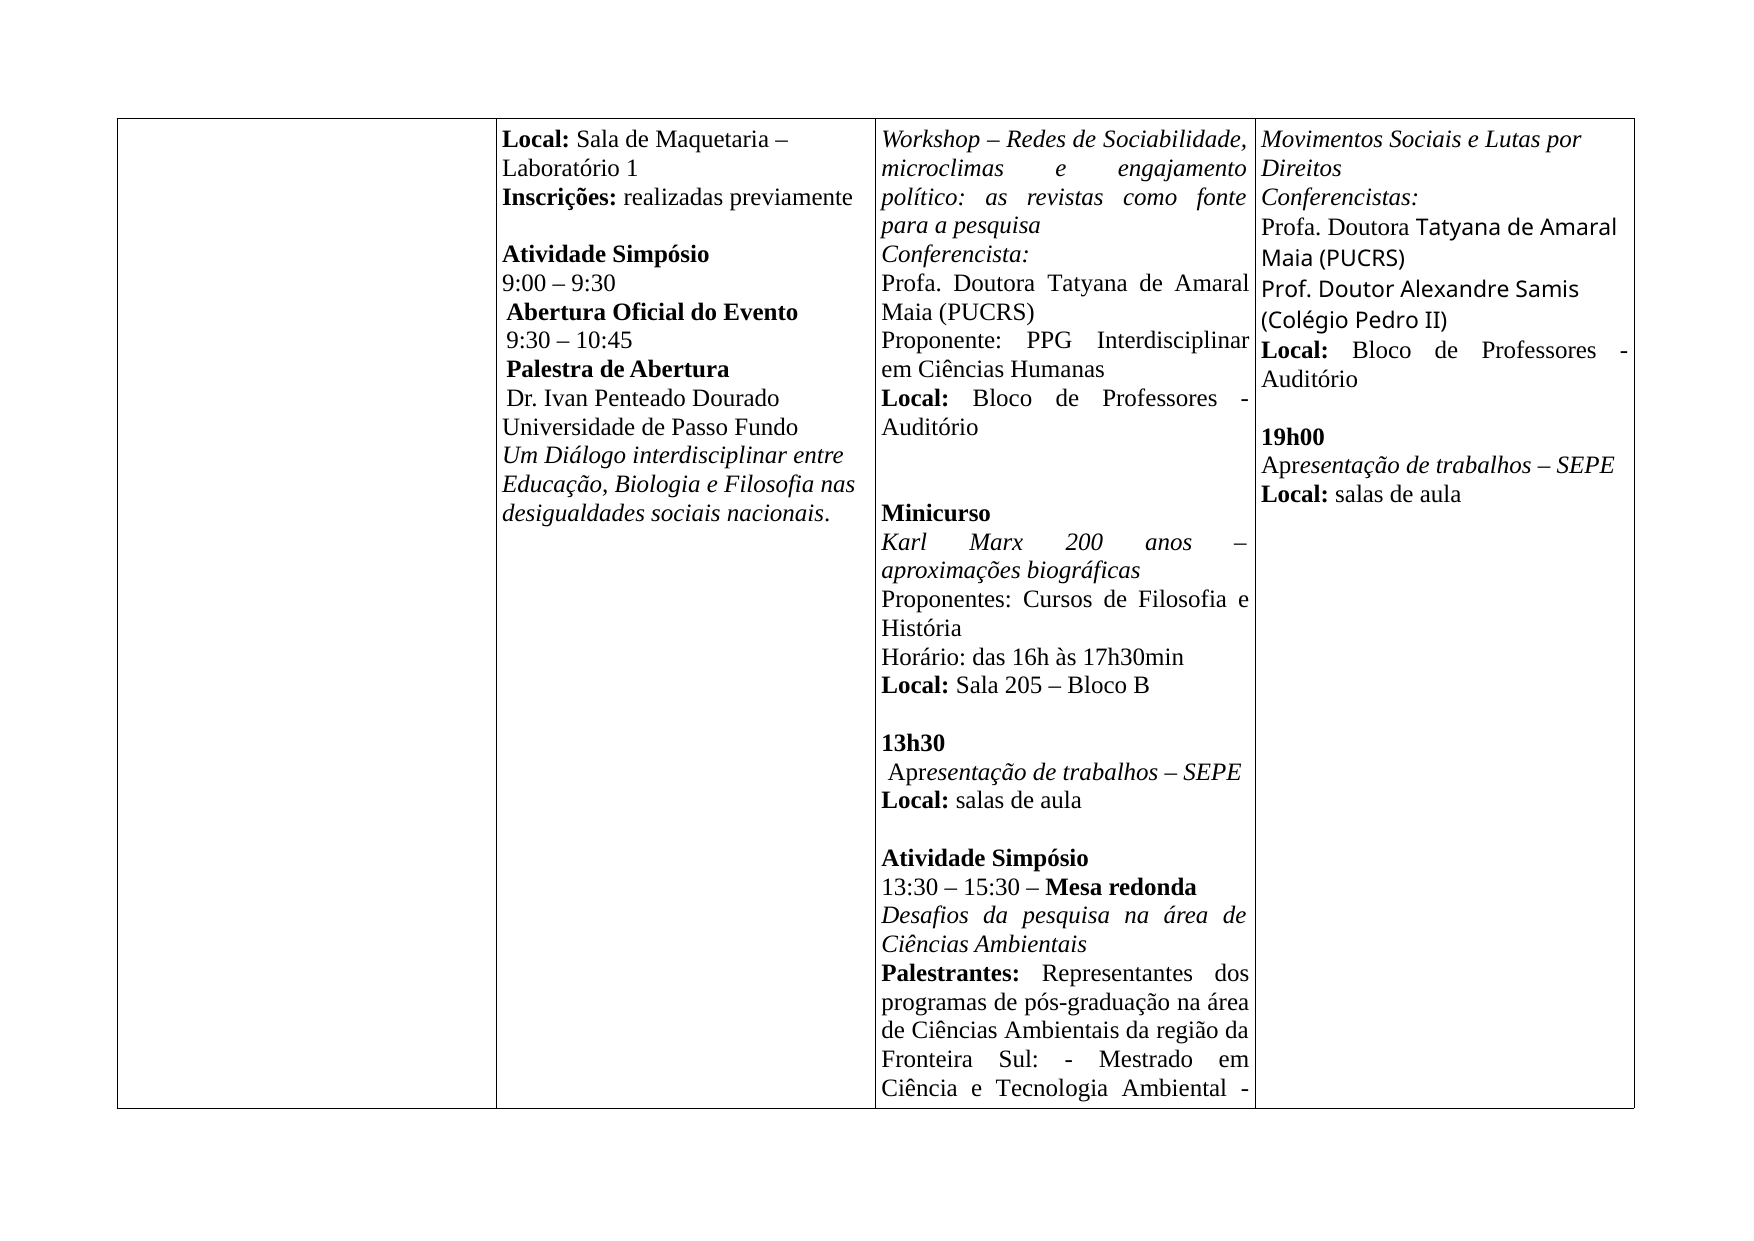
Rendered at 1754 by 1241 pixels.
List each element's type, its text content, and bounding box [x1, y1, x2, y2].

table_cell Workshop – Redes de Sociabilidade, microclimas e engajamento político: as revistas como fonte para a pesquisa Conferencista: Profa. Doutora Tatyana de Amaral Maia (PUCRS) Proponente: PPG Interdisciplinar em Ciências Humanas Local: Bloco de Professores - Auditório Minicurso Karl Marx 200 anos – aproximações biográficas Proponentes: Cursos de Filosofia e História Horário: das 16h às 17h30min Local: Sala 205 – Bloco B 13h30 Apresentação de trabalhos – SEPE Local: salas de aula Atividade Simpósio 13:30 – 15:30 – Mesa redonda Desafios da pesquisa na área de Ciências Ambientais Palestrantes: Representantes dos programas de pós-graduação na área de Ciências Ambientais da região da Fronteira Sul: - Mestrado em Ciência e Tecnologia Ambiental [876, 119, 1255, 1108]
table_cell [118, 119, 496, 1108]
table_cell Local: Sala de Maquetaria – Laboratório 1 Inscrições: realizadas previamente Atividade Simpósio 9:00 – 9:30 Abertura Oficial do Evento 9:30 – 10:45 Palestra de Abertura Dr. Ivan Penteado Dourado Universidade de Passo Fundo Um Diálogo interdisciplinar entre Educação, Biologia e Filosofia nas desigualdades sociais nacionais. [497, 119, 875, 1108]
table_cell Movimentos Sociais e Lutas por Direitos Conferencistas: Profa. Doutora Tatyana de Amaral Maia (PUCRS) Prof. Doutor Alexandre Samis (Colégio Pedro II) Local: Bloco de Professores - Auditório 19h00 Apresentação de trabalhos – SEPE Local: salas de aula [1256, 119, 1634, 1108]
